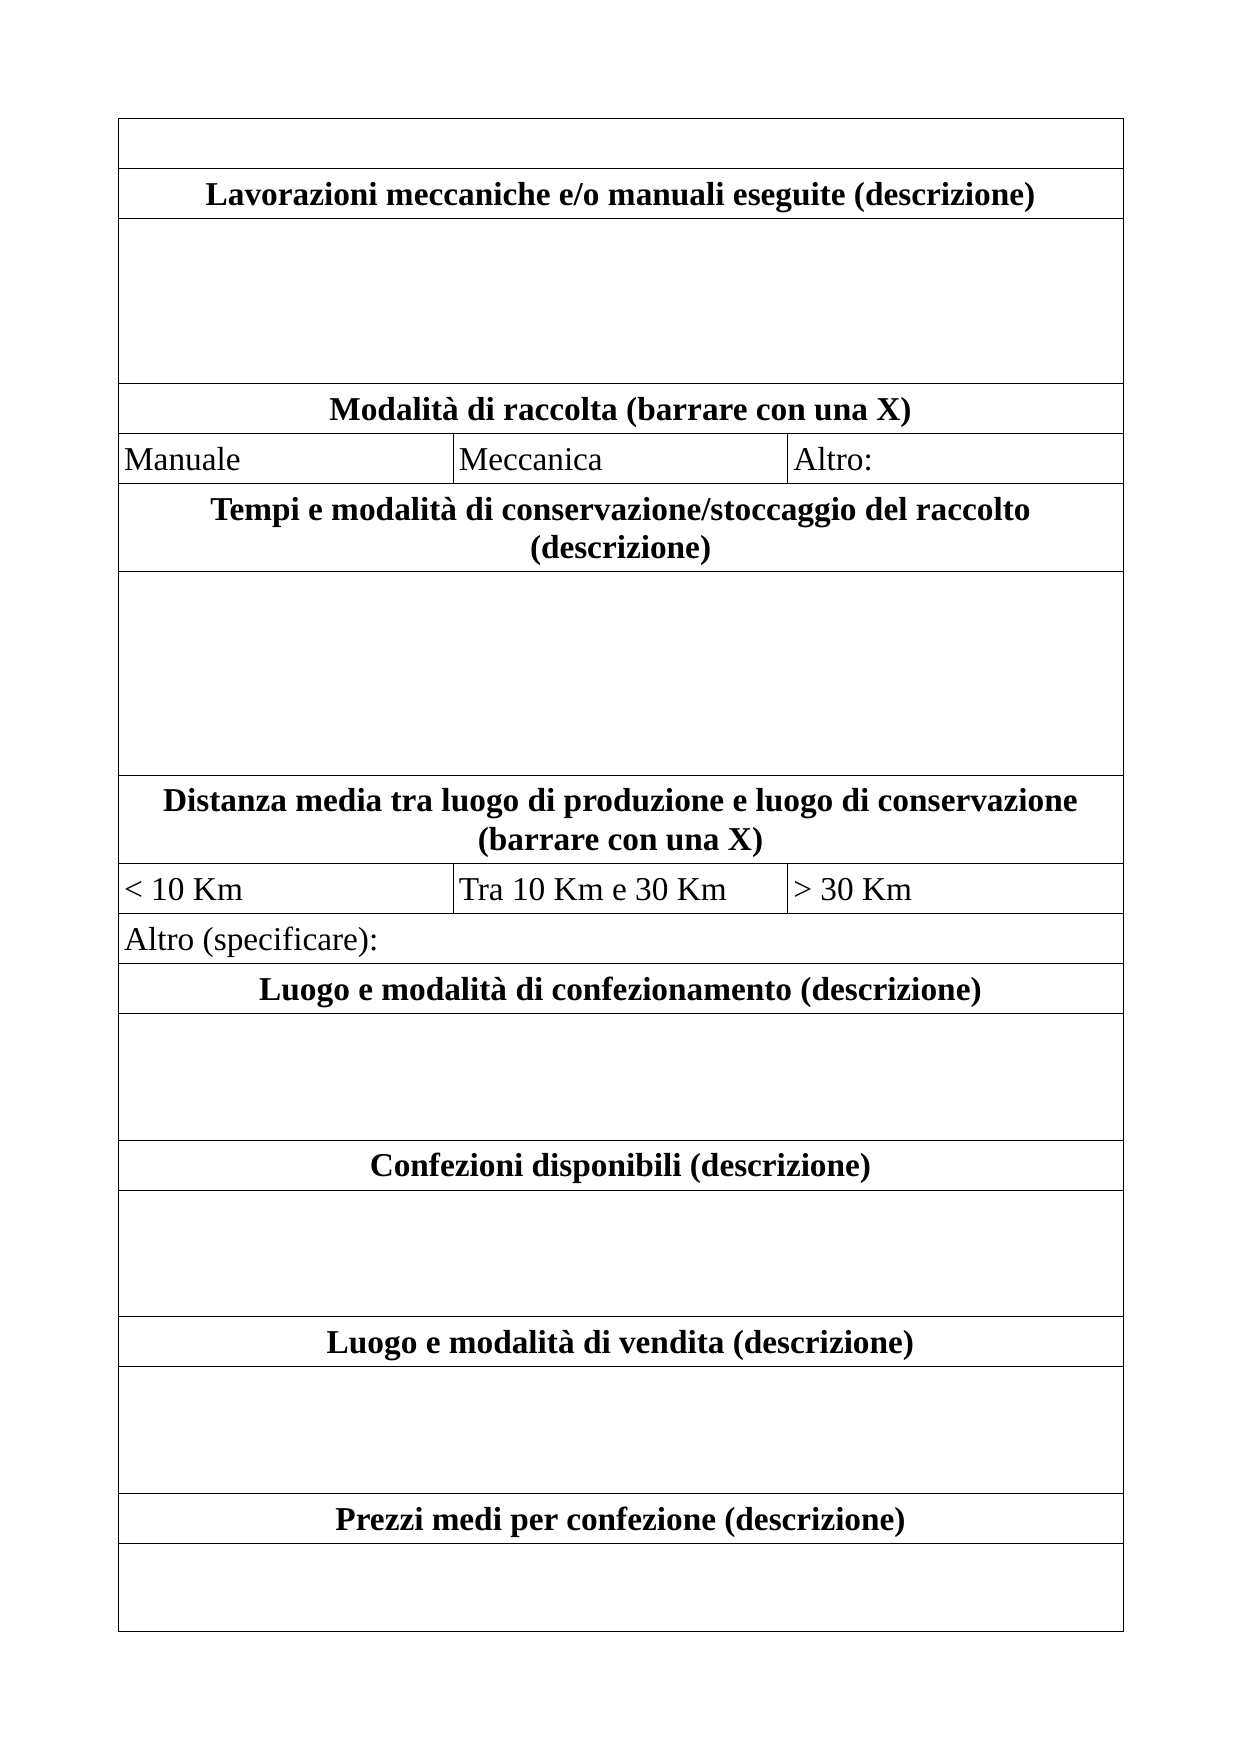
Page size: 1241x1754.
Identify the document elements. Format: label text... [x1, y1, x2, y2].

table_cell [119, 1191, 1123, 1316]
table_cell Altro: [788, 434, 1123, 483]
table_cell [119, 1544, 1123, 1631]
table_cell [119, 572, 1123, 775]
table_cell > 30 Km [788, 864, 1123, 913]
table_cell [119, 1367, 1123, 1493]
table_cell Tempi e modalità di conservazione/stoccaggio del raccolto (descrizione) [119, 484, 1123, 571]
table_cell Luogo e modalità di confezionamento (descrizione) [119, 964, 1123, 1013]
table_cell Confezioni disponibili (descrizione) [119, 1141, 1123, 1190]
table_cell Tra 10 Km e 30 Km [454, 864, 787, 913]
table_cell Altro (specificare): [119, 914, 1123, 963]
table_cell Manuale [119, 434, 453, 483]
table_cell Distanza media tra luogo di produzione e luogo di conservazione (barrare con una X) [119, 776, 1123, 863]
table_cell Prezzi medi per confezione (descrizione) [119, 1494, 1123, 1543]
table_cell Modalità di raccolta (barrare con una X) [119, 384, 1123, 433]
table_cell < 10 Km [119, 864, 453, 913]
table_cell [119, 219, 1123, 383]
table_cell [119, 119, 1123, 168]
table_cell Lavorazioni meccaniche e/o manuali eseguite (descrizione) [119, 169, 1123, 218]
table_cell Meccanica [454, 434, 787, 483]
table_cell [119, 1014, 1123, 1140]
table_cell Luogo e modalità di vendita (descrizione) [119, 1317, 1123, 1366]
